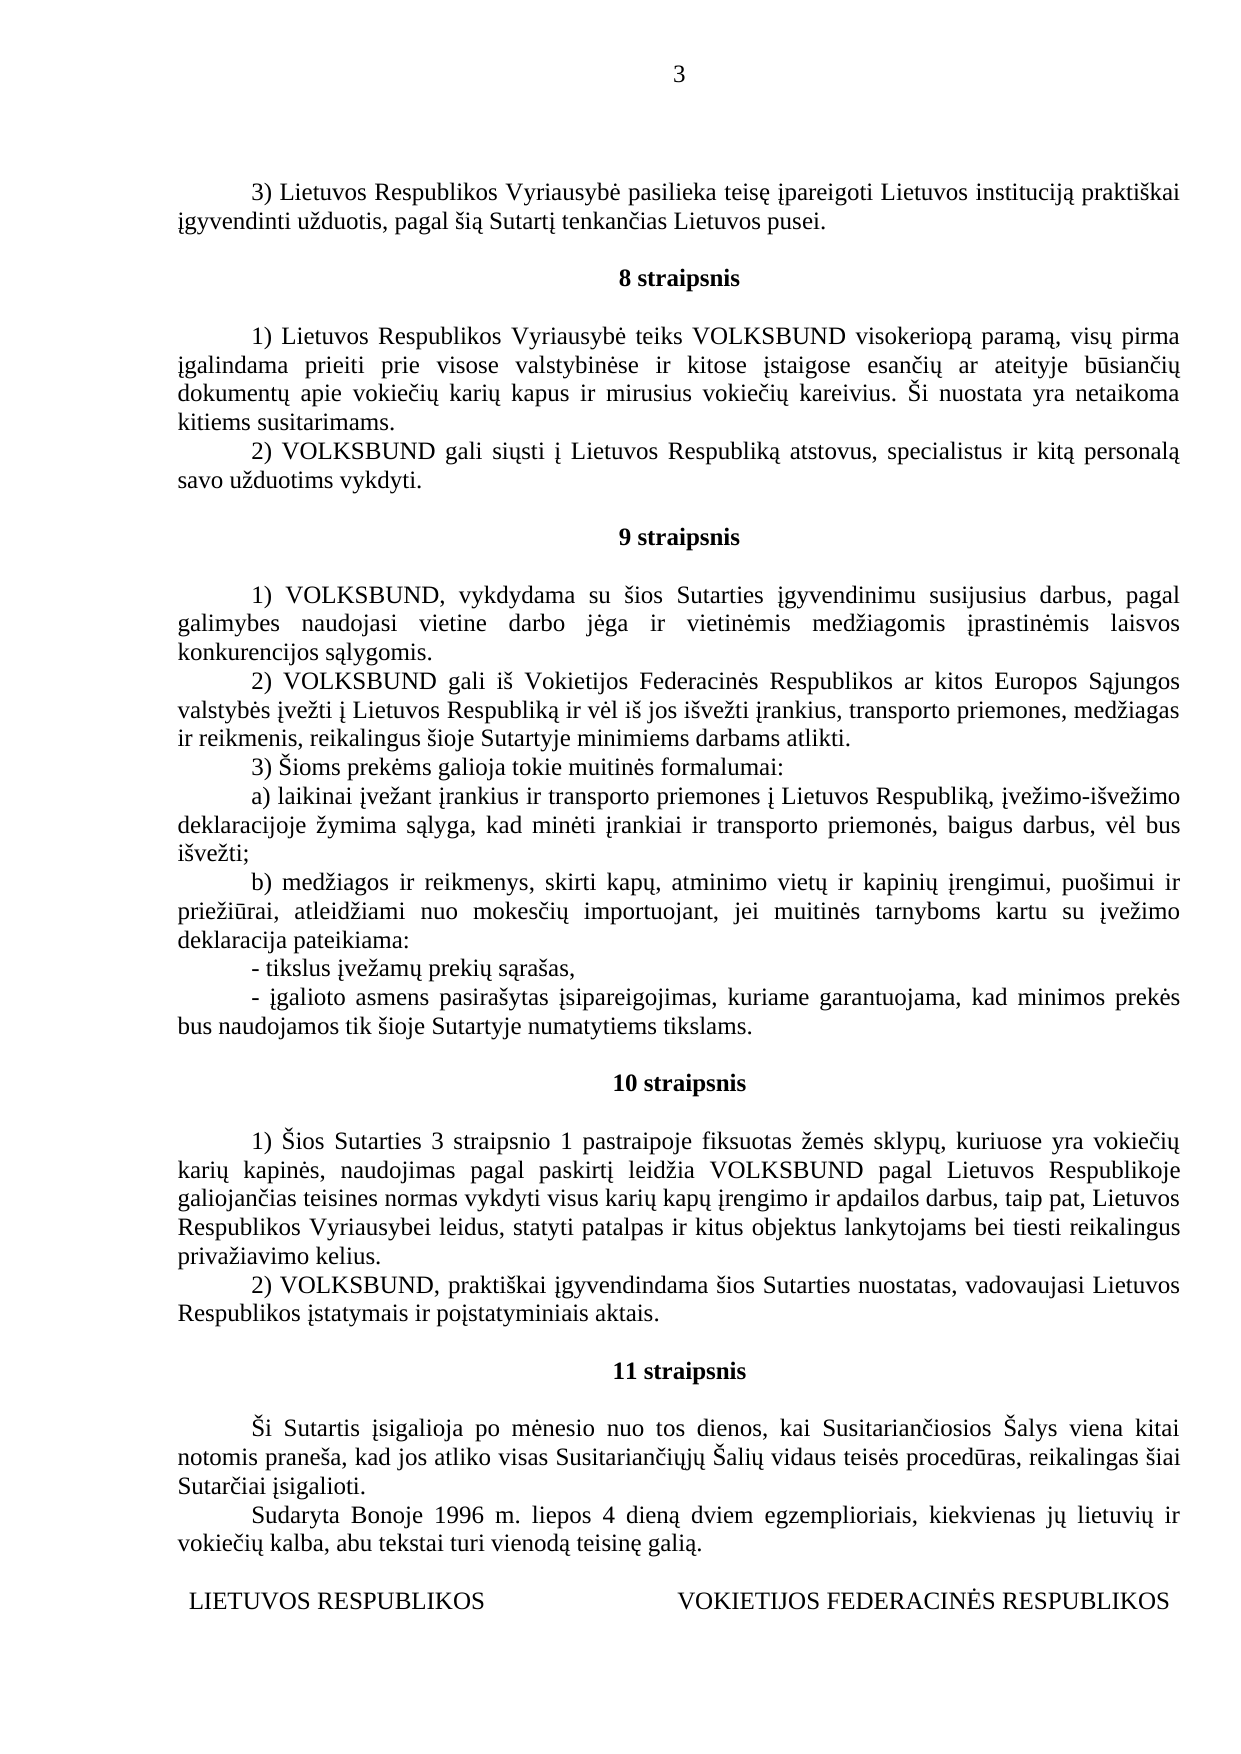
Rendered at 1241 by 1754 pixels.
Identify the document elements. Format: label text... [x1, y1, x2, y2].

table_header Vokietijos Federacinės Respublikos [576, 1586, 1181, 1615]
text 10 straipsnis [177, 1068, 1181, 1097]
text - tikslus įvežamų prekių sąrašas, [177, 953, 1181, 982]
text 2) VOLKSBUND, praktiškai įgyvendindama šios Sutarties nuostatas, vadovaujasi Lietuvos Respublikos įstatymais ir poįstatyminiais aktais. [177, 1270, 1181, 1327]
text 2) VOLKSBUND gali iš Vokietijos Federacinės Respublikos ar kitos Europos Sąjungos valstybės įvežti į Lietuvos Respubliką ir vėl iš jos išvežti įrankius, transporto priemones, medžiagas ir reikmenis, reikalingus šioje Sutartyje minimiems darbams atlikti. [177, 666, 1181, 752]
table_header Lietuvos Respublikos [177, 1586, 576, 1615]
text Ši Sutartis įsigalioja po mėnesio nuo tos dienos, kai Susitariančiosios Šalys viena kitai notomis praneša, kad jos atliko visas Susitariančiųjų Šalių vidaus teisės procedūras, reikalingas šiai Sutarčiai įsigalioti. [177, 1413, 1181, 1500]
text b) medžiagos ir reikmenys, skirti kapų, atminimo vietų ir kapinių įrengimui, puošimui ir priežiūrai, atleidžiami nuo mokesčių importuojant, jei muitinės tarnyboms kartu su įvežimo deklaracija pateikiama: [177, 867, 1181, 953]
text a) laikinai įvežant įrankius ir transporto priemones į Lietuvos Respubliką, įvežimo-išvežimo deklaracijoje žymima sąlyga, kad minėti įrankiai ir transporto priemonės, baigus darbus, vėl bus išvežti; [177, 781, 1181, 867]
text 2) VOLKSBUND gali siųsti į Lietuvos Respubliką atstovus, specialistus ir kitą personalą savo užduotims vykdyti. [177, 436, 1181, 493]
text 1) VOLKSBUND, vykdydama su šios Sutarties įgyvendinimu susijusius darbus, pagal galimybes naudojasi vietine darbo jėga ir vietinėmis medžiagomis įprastinėmis laisvos konkurencijos sąlygomis. [177, 580, 1181, 666]
text 1) Šios Sutarties 3 straipsnio 1 pastraipoje fiksuotas žemės sklypų, kuriuose yra vokiečių karių kapinės, naudojimas pagal paskirtį leidžia VOLKSBUND pagal Lietuvos Respublikoje galiojančias teisines normas vykdyti visus karių kapų įrengimo ir apdailos darbus, taip pat, Lietuvos Respublikos Vyriausybei leidus, statyti patalpas ir kitus objektus lankytojams bei tiesti reikalingus privažiavimo kelius. [177, 1126, 1181, 1270]
text 8 straipsnis [177, 263, 1181, 292]
text Sudaryta Bonoje 1996 m. liepos 4 dieną dviem egzemplioriais, kiekvienas jų lietuvių ir vokiečių kalba, abu tekstai turi vienodą teisinę galią. [177, 1500, 1181, 1557]
text 9 straipsnis [177, 522, 1181, 551]
text 3) Šioms prekėms galioja tokie muitinės formalumai: [177, 752, 1181, 781]
text 3) Lietuvos Respublikos Vyriausybė pasilieka teisę įpareigoti Lietuvos instituciją praktiškai įgyvendinti užduotis, pagal šią Sutartį tenkančias Lietuvos pusei. [177, 177, 1181, 235]
text 1) Lietuvos Respublikos Vyriausybė teiks VOLKSBUND visokeriopą paramą, visų pirma įgalindama prieiti prie visose valstybinėse ir kitose įstaigose esančių ar ateityje būsiančių dokumentų apie vokiečių karių kapus ir mirusius vokiečių kareivius. Ši nuostata yra netaikoma kitiems susitarimams. [177, 321, 1181, 436]
text 11 straipsnis [177, 1356, 1181, 1385]
text - įgalioto asmens pasirašytas įsipareigojimas, kuriame garantuojama, kad minimos prekės bus naudojamos tik šioje Sutartyje numatytiems tikslams. [177, 982, 1181, 1040]
